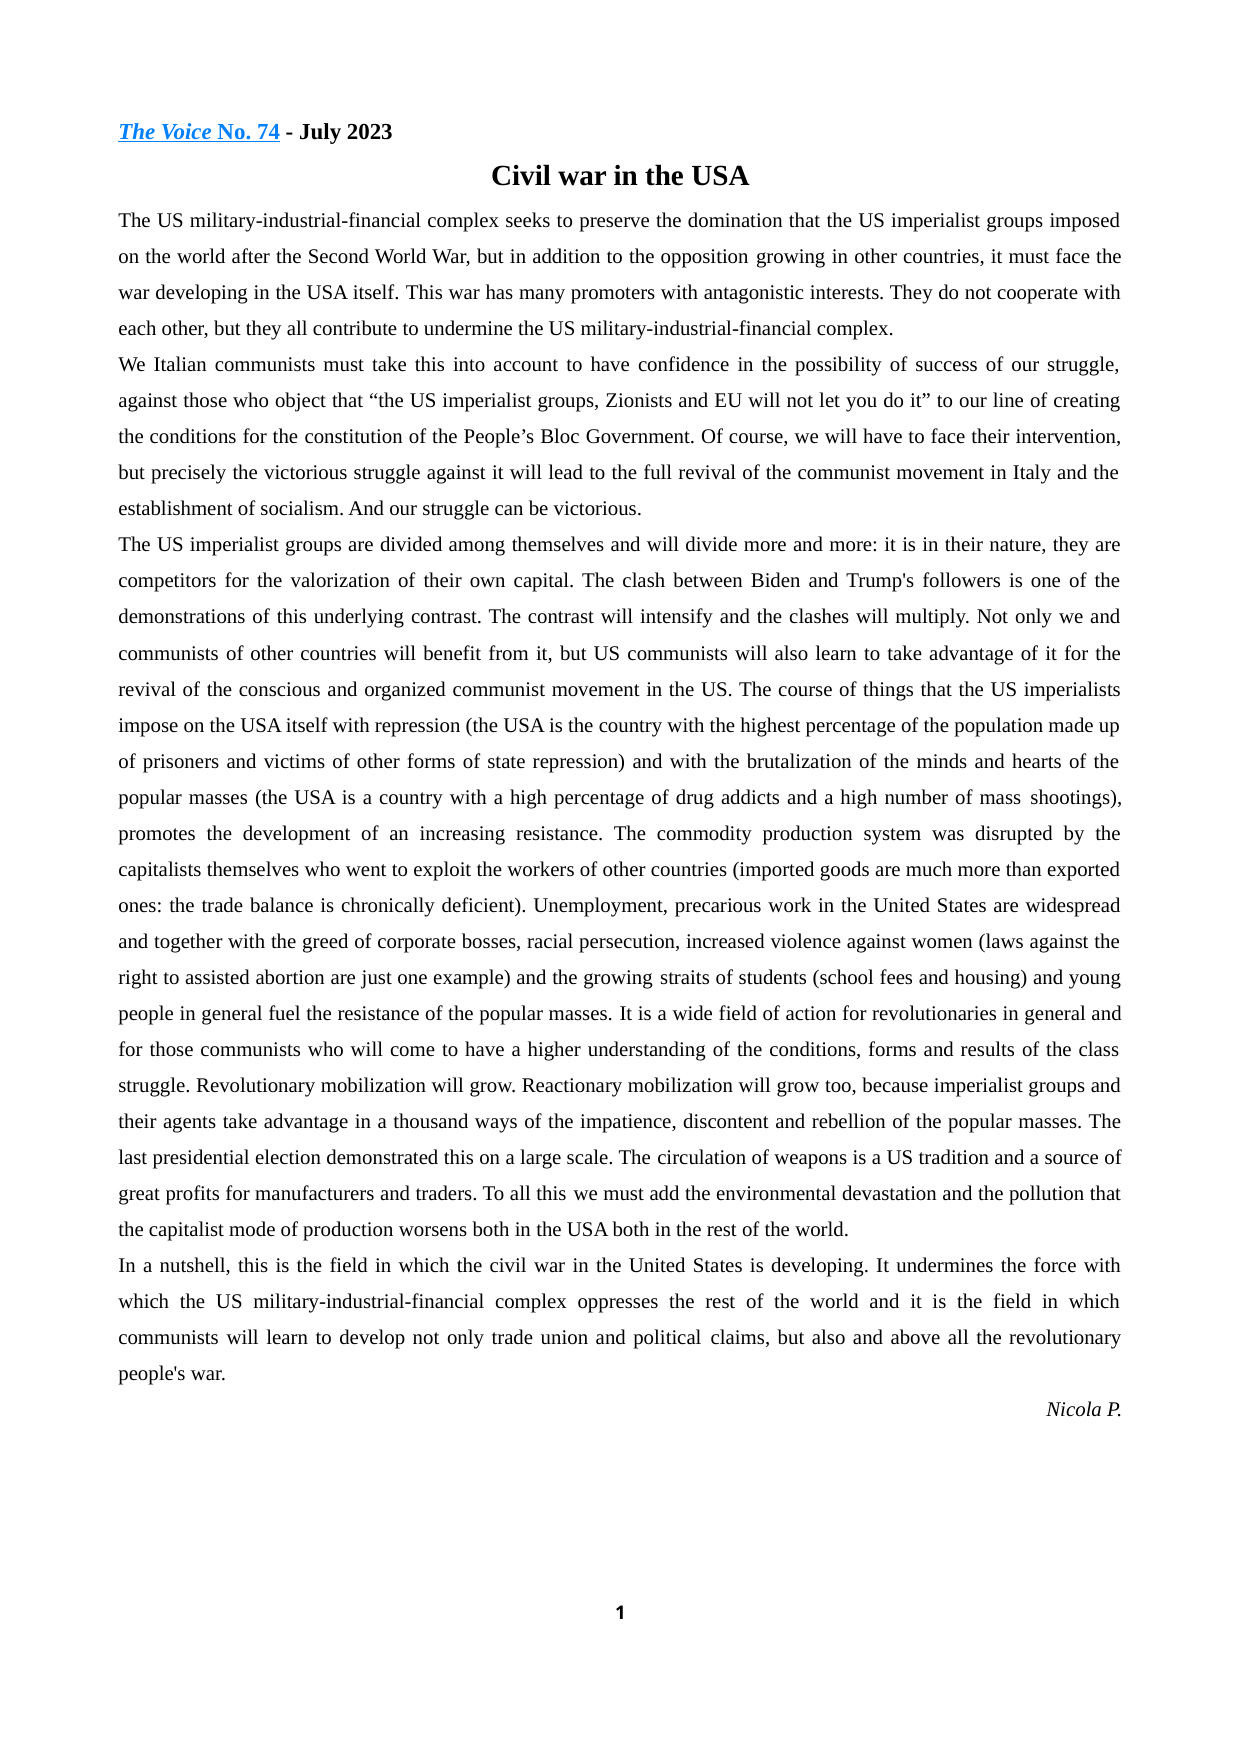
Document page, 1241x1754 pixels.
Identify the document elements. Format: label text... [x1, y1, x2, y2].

text In a nutshell, this is the field in which the civil war in the United States is developing. It undermines the force with which the US military-industrial-financial complex oppresses the rest of the world and it is the field in which communists will learn to develop not only trade union and political claims, but also and above all the revolutionary people's war. [118, 1253, 1122, 1385]
text Civil war in the USA [118, 158, 1122, 191]
text The Voice No. 74 - July 2023 [118, 118, 1122, 144]
text The US military-industrial-financial complex seeks to preserve the domination that the US imperialist groups imposed on the world after the Second World War, but in addition to the opposition growing in other countries, it must face the war developing in the USA itself. This war has many promoters with antagonistic interests. They do not cooperate with each other, but they all contribute to undermine the US military-industrial-financial complex. [118, 208, 1122, 340]
text Nicola P. [118, 1397, 1122, 1421]
text We Italian communists must take this into account to have confidence in the possibility of success of our struggle, against those who object that “the US imperialist groups, Zionists and EU will not let you do it” to our line of creating the conditions for the constitution of the People’s Bloc Government. Of course, we will have to face their intervention, but precisely the victorious struggle against it will lead to the full revival of the communist movement in Italy and the establishment of socialism. And our struggle can be victorious. [118, 352, 1122, 520]
text The US imperialist groups are divided among themselves and will divide more and more: it is in their nature, they are competitors for the valorization of their own capital. The clash between Biden and Trump's followers is one of the demonstrations of this underlying contrast. The contrast will intensify and the clashes will multiply. Not only we and communists of other countries will benefit from it, but US communists will also learn to take advantage of it for the revival of the conscious and organized communist movement in the US. The course of things that the US imperialists impose on the USA itself with repression (the USA is the country with the highest percentage of the population made up of prisoners and victims of other forms of state repression) and with the brutalization of the minds and hearts of the popular masses (the USA is a country with a high percentage of drug addicts and a high number of mass shootings), promotes the development of an increasing resistance. The commodity production system was disrupted by the capitalists themselves who went to exploit the workers of other countries (imported goods are much more than exported ones: the trade balance is chronically deficient). Unemployment, precarious work in the United States are widespread and together with the greed of corporate bosses, racial persecution, increased violence against women (laws against the right to assisted abortion are just one example) and the growing straits of students (school fees and housing) and young people in general fuel the resistance of the popular masses. It is a wide field of action for revolutionaries in general and for those communists who will come to have a higher understanding of the conditions, forms and results of the class struggle. Revolutionary mobilization will grow. Reactionary mobilization will grow too, because imperialist groups and their agents take advantage in a thousand ways of the impatience, discontent and rebellion of the popular masses. The last presidential election demonstrated this on a large scale. The circulation of weapons is a US tradition and a source of great profits for manufacturers and traders. To all this we must add the environmental devastation and the pollution that the capitalist mode of production worsens both in the USA both in the rest of the world. [118, 532, 1122, 1241]
